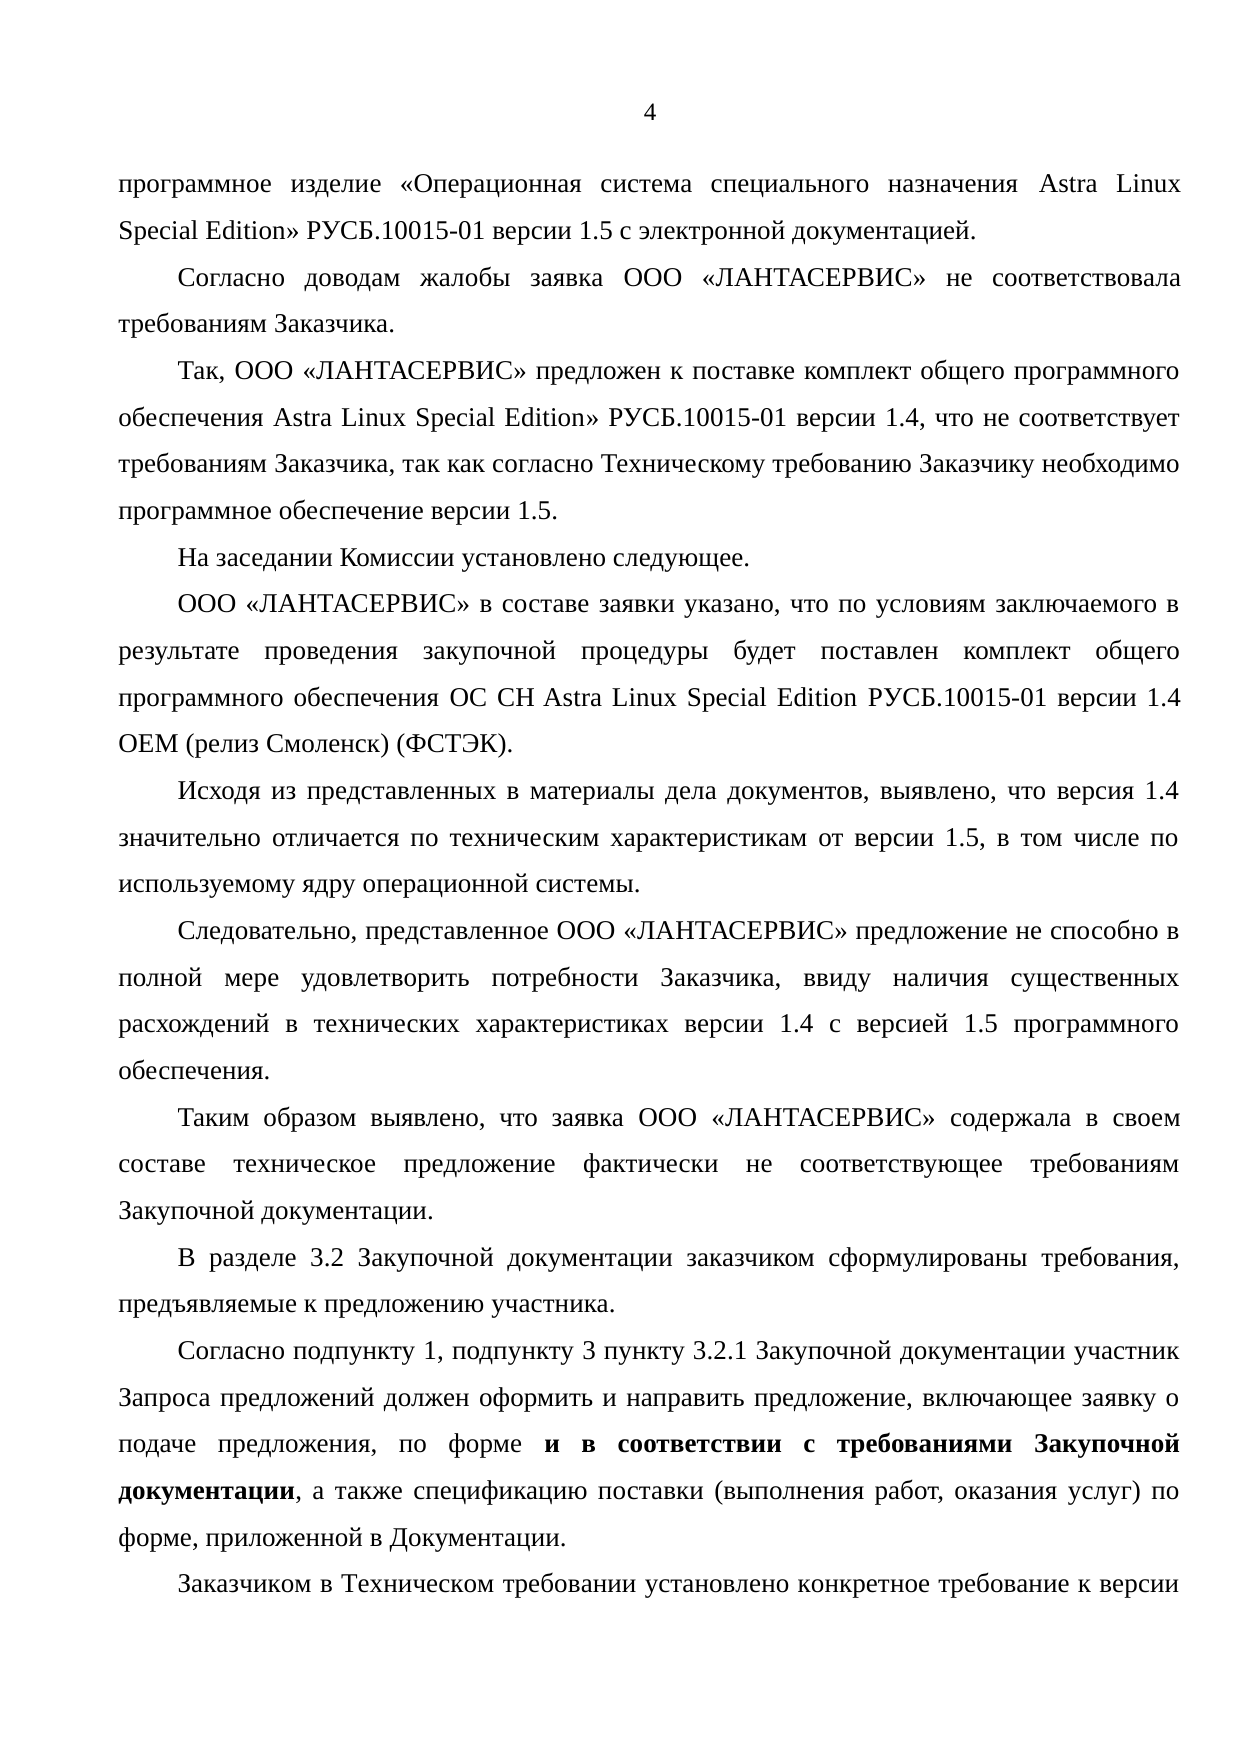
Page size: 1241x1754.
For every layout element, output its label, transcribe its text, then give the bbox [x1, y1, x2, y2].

text программное изделие «Операционная система специального назначения Astra Linux Special Edition» РУСБ.10015-01 версии 1.5 с электронной документацией. [118, 168, 1181, 245]
text В разделе 3.2 Закупочной документации заказчиком сформулированы требования, предъявляемые к предложению участника. [118, 1241, 1181, 1319]
text Таким образом выявлено, что заявка ООО «ЛАНТАСЕРВИС» содержала в своем составе техническое предложение фактически не соответствующее требованиям Закупочной документации. [118, 1101, 1181, 1225]
text Заказчиком в Техническом требовании установлено конкретное требование к версии [118, 1568, 1181, 1599]
text Исходя из представленных в материалы дела документов, выявлено, что версия 1.4 значительно отличается по техническим характеристикам от версии 1.5, в том числе по используемому ядру операционной системы. [118, 774, 1181, 899]
text На заседании Комиссии установлено следующее. [118, 541, 1181, 572]
text Согласно подпункту 1, подпункту 3 пункту 3.2.1 Закупочной документации участник Запроса предложений должен оформить и направить предложение, включающее заявку о подаче предложения, по форме и в соответствии с требованиями Закупочной документации, а также спецификацию поставки (выполнения работ, оказания услуг) по форме, приложенной в Документации. [118, 1334, 1181, 1552]
text ООО «ЛАНТАСЕРВИС» в составе заявки указано, что по условиям заключаемого в результате проведения закупочной процедуры будет поставлен комплект общего программного обеспечения OC CH Astra Linux Special Edition РУСБ.10015-01 версии 1.4 ОЕМ (релиз Смоленск) (ФСТЭК). [118, 588, 1181, 759]
text Следовательно, представленное ООО «ЛАНТАСЕРВИС» предложение не способно в полной мере удовлетворить потребности Заказчика, ввиду наличия существенных расхождений в технических характеристиках версии 1.4 с версией 1.5 программного обеспечения. [118, 914, 1181, 1085]
text Согласно доводам жалобы заявка ООО «ЛАНТАСЕРВИС» не соответствовала требованиям Заказчика. [118, 261, 1181, 339]
text Так, ООО «ЛАНТАСЕРВИС» предложен к поставке комплект общего программного обеспечения Astra Linux Special Edition» РУСБ.10015-01 версии 1.4, что не соответствует требованиям Заказчика, так как согласно Техническому требованию Заказчику необходимо программное обеспечение версии 1.5. [118, 354, 1181, 525]
